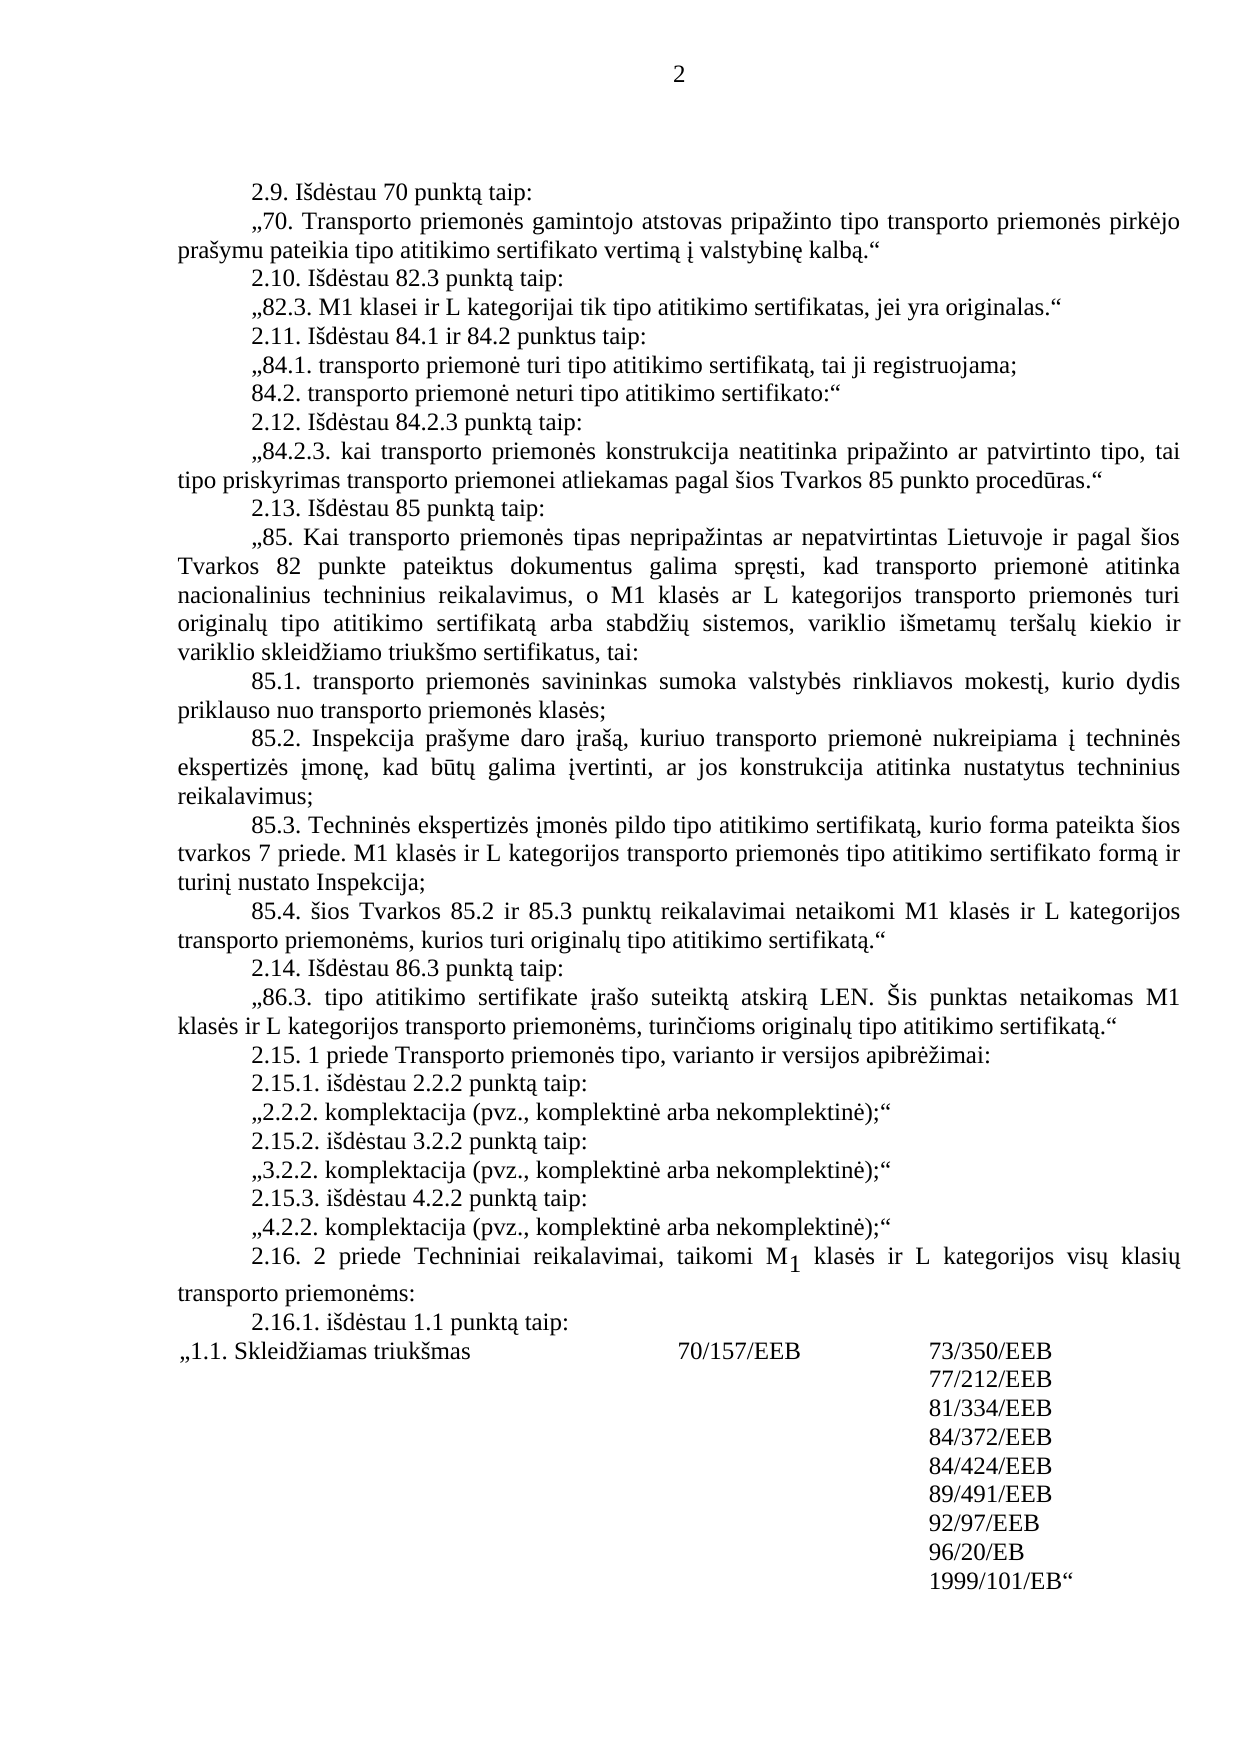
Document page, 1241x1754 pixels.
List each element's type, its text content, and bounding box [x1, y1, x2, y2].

text 89/491/EEB [177, 1479, 1181, 1508]
text 77/212/EEB [177, 1364, 1181, 1393]
text „70. Transporto priemonės gamintojo atstovas pripažinto tipo transporto priemonės pirkėjo prašymu pateikia tipo atitikimo sertifikato vertimą į valstybinę kalbą.“ [177, 206, 1181, 263]
text 2.15. 1 priede Transporto priemonės tipo, varianto ir versijos apibrėžimai: [177, 1040, 1181, 1068]
text 2.9. Išdėstau 70 punktą taip: [177, 177, 1181, 206]
text 2.11. Išdėstau 84.1 ir 84.2 punktus taip: [177, 321, 1181, 350]
text „84.2.3. kai transporto priemonės konstrukcija neatitinka pripažinto ar patvirtinto tipo, tai tipo priskyrimas transporto priemonei atliekamas pagal šios Tvarkos 85 punkto procedūras.“ [177, 436, 1181, 493]
text 2.15.2. išdėstau 3.2.2 punktą taip: [177, 1126, 1181, 1155]
text 2.16. 2 priede Techniniai reikalavimai, taikomi M1 klasės ir L kategorijos visų klasių transporto priemonėms: [177, 1241, 1181, 1307]
text 2.16.1. išdėstau 1.1 punktą taip: [177, 1307, 1181, 1336]
text 96/20/EB [177, 1537, 1181, 1566]
text 85.2. Inspekcija prašyme daro įrašą, kuriuo transporto priemonė nukreipiama į techninės ekspertizės įmonę, kad būtų galima įvertinti, ar jos konstrukcija atitinka nustatytus techninius reikalavimus; [177, 723, 1181, 810]
text „2.2.2. komplektacija (pvz., komplektinė arba nekomplektinė);“ [177, 1097, 1181, 1126]
text 81/334/EEB [177, 1393, 1181, 1422]
text 84/424/EEB [177, 1451, 1181, 1479]
text 84/372/EEB [177, 1422, 1181, 1451]
text 85.3. Techninės ekspertizės įmonės pildo tipo atitikimo sertifikatą, kurio forma pateikta šios tvarkos 7 priede. M1 klasės ir L kategorijos transporto priemonės tipo atitikimo sertifikato formą ir turinį nustato Inspekcija; [177, 810, 1181, 896]
text 85.4. šios Tvarkos 85.2 ir 85.3 punktų reikalavimai netaikomi M1 klasės ir L kategorijos transporto priemonėms, kurios turi originalų tipo atitikimo sertifikatą.“ [177, 896, 1181, 953]
text „86.3. tipo atitikimo sertifikate įrašo suteiktą atskirą LEN. Šis punktas netaikomas M1 klasės ir L kategorijos transporto priemonėms, turinčioms originalų tipo atitikimo sertifikatą.“ [177, 982, 1181, 1040]
text 1999/101/EB“ [177, 1566, 1181, 1594]
text „84.1. transporto priemonė turi tipo atitikimo sertifikatą, tai ji registruojama; [177, 350, 1181, 378]
text 85.1. transporto priemonės savininkas sumoka valstybės rinkliavos mokestį, kurio dydis priklauso nuo transporto priemonės klasės; [177, 666, 1181, 723]
text 84.2. transporto priemonė neturi tipo atitikimo sertifikato:“ [177, 378, 1181, 407]
text 2.15.3. išdėstau 4.2.2 punktą taip: [177, 1183, 1181, 1212]
text 2.15.1. išdėstau 2.2.2 punktą taip: [177, 1068, 1181, 1097]
text 2.13. Išdėstau 85 punktą taip: [177, 493, 1181, 522]
text „3.2.2. komplektacija (pvz., komplektinė arba nekomplektinė);“ [177, 1155, 1181, 1183]
text 2.12. Išdėstau 84.2.3 punktą taip: [177, 407, 1181, 436]
text 92/97/EEB [177, 1508, 1181, 1537]
text 2.10. Išdėstau 82.3 punktą taip: [177, 263, 1181, 292]
text „85. Kai transporto priemonės tipas nepripažintas ar nepatvirtintas Lietuvoje ir pagal šios Tvarkos 82 punkte pateiktus dokumentus galima spręsti, kad transporto priemonė atitinka nacionalinius techninius reikalavimus, o M1 klasės ar L kategorijos transporto priemonės turi originalų tipo atitikimo sertifikatą arba stabdžių sistemos, variklio išmetamų teršalų kiekio ir variklio skleidžiamo triukšmo sertifikatus, tai: [177, 522, 1181, 666]
text „1.1. Skleidžiamas triukšmas 70/157/EEB 73/350/EEB [177, 1336, 1181, 1364]
text 2.14. Išdėstau 86.3 punktą taip: [177, 953, 1181, 982]
text „4.2.2. komplektacija (pvz., komplektinė arba nekomplektinė);“ [177, 1212, 1181, 1241]
text „82.3. M1 klasei ir L kategorijai tik tipo atitikimo sertifikatas, jei yra originalas.“ [177, 292, 1181, 321]
